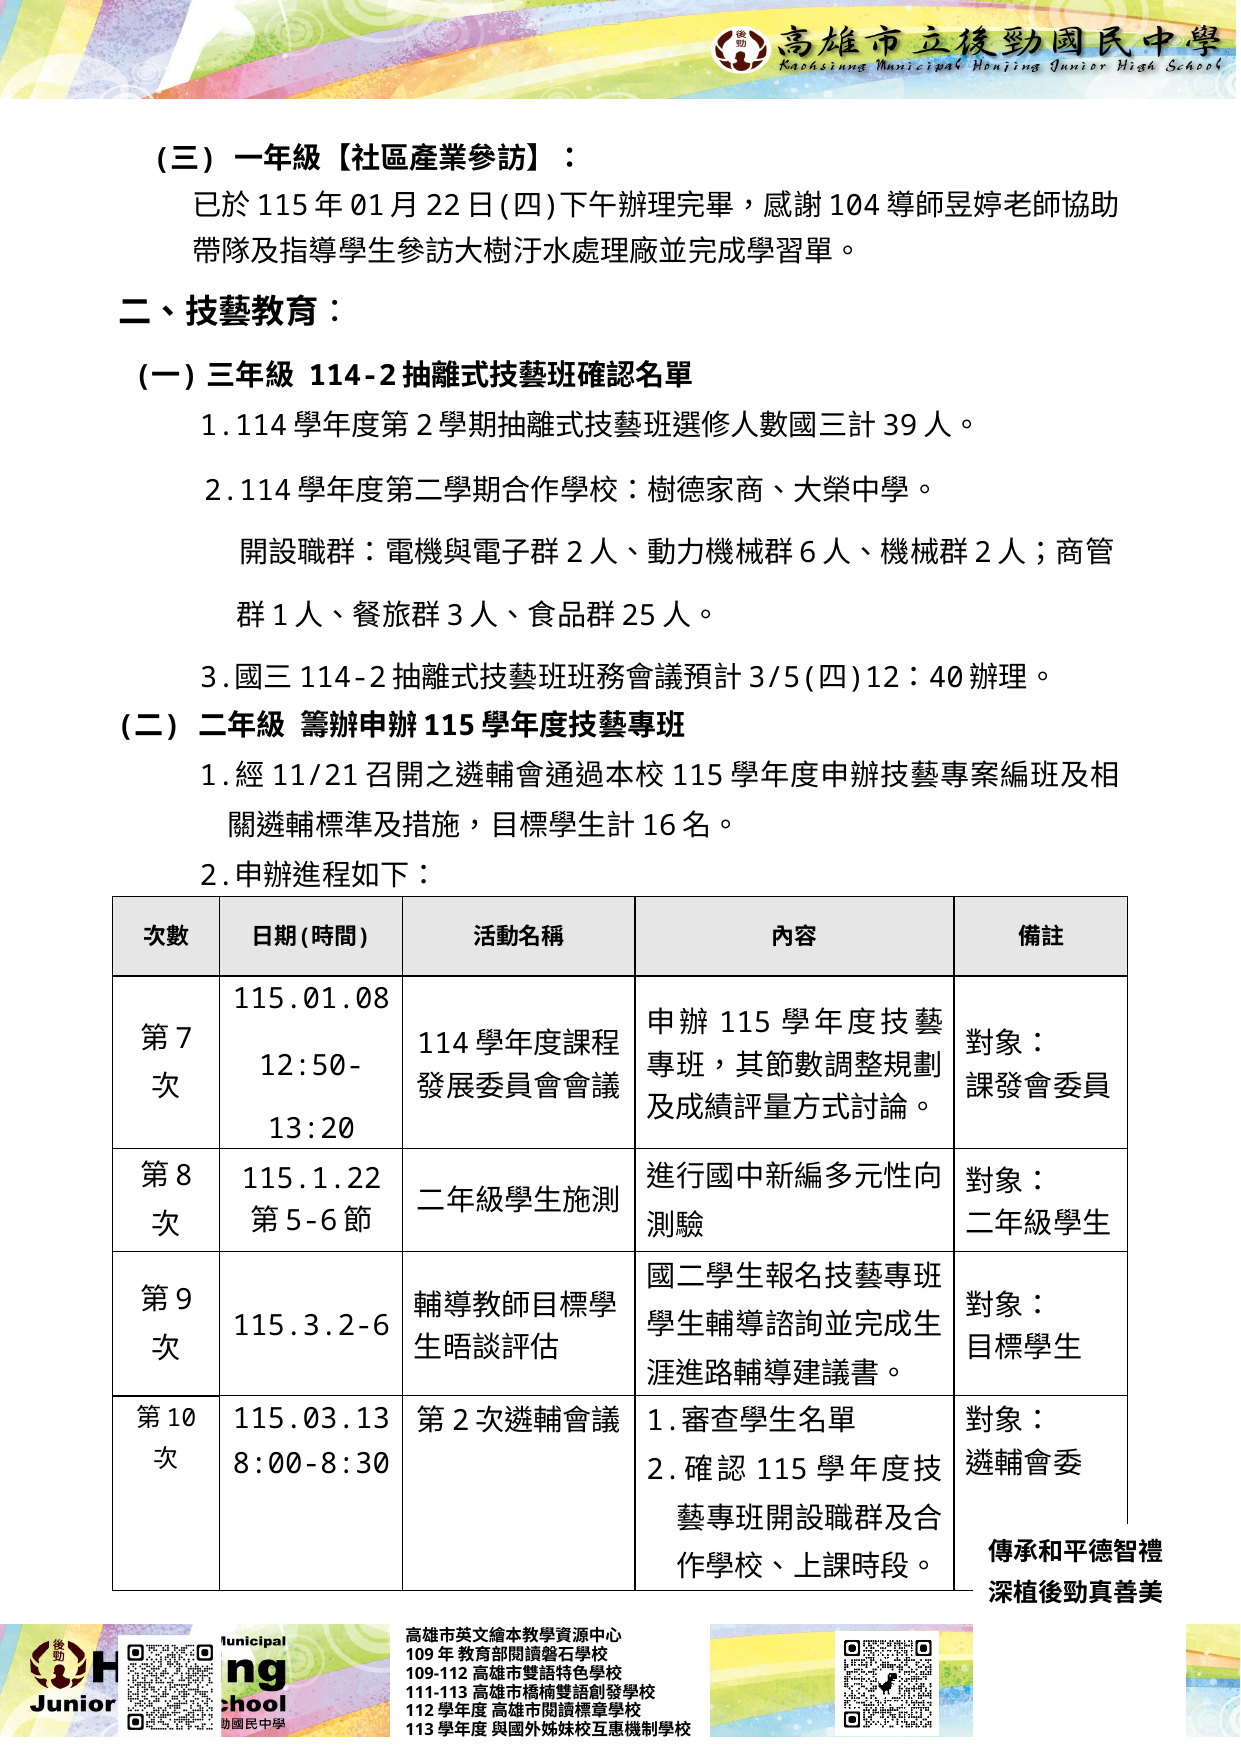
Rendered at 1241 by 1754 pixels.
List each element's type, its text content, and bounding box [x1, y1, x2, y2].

text (三) 一年級【社區產業參訪】： [153, 127, 1120, 179]
table_header 次數 [113, 897, 219, 975]
text 已於115年01月22日(四)下午辦理完畢，感謝104導師昱婷老師協助帶隊及指導學生參訪大樹汙水處理廠並完成學習單。 [192, 179, 1120, 271]
table_cell 申辦115學年度技藝專班，其節數調整規劃及成績評量方式討論。 [636, 977, 953, 1148]
table_cell 進行國中新編多元性向測驗 [636, 1149, 953, 1251]
table_cell 對象： 課發會委員 [955, 977, 1127, 1148]
table_cell 第9次 [113, 1252, 219, 1395]
table_cell 第2次遴輔會議 [403, 1396, 634, 1590]
text 二、技藝教育： [118, 283, 1120, 333]
table_cell 輔導教師目標學生晤談評估 [403, 1252, 634, 1395]
table_header 備註 [955, 897, 1127, 975]
table_cell 115.1.22 第5-6節 [220, 1149, 402, 1251]
table_cell 1.審查學生名單 2.確認115學年度技藝專班開設職群及合作學校、上課時段。 [636, 1396, 953, 1590]
table_cell 115.01.08 12:50-13:20 [220, 977, 402, 1148]
table_cell 對象： 目標學生 [955, 1252, 1127, 1395]
table_cell 二年級學生施測 [403, 1149, 634, 1251]
table_cell 115.03.13 8:00-8:30 [220, 1396, 402, 1590]
table_cell 對象： 二年級學生 [955, 1149, 1127, 1251]
table_header 活動名稱 [403, 897, 634, 975]
table_cell 第7次 [113, 977, 219, 1148]
table_cell 第10次 [113, 1397, 219, 1590]
text 2.114學年度第二學期合作學校：樹德家商、大榮中學。 [186, 446, 1122, 508]
table_cell 114學年度課程發展委員會會議 [403, 977, 634, 1148]
table_cell 國二學生報名技藝專班學生輔導諮詢並完成生涯進路輔導建議書。 [636, 1252, 953, 1395]
text (二) 二年級 籌辦申辦115學年度技藝專班 [117, 696, 1120, 746]
table_cell 115.3.2-6 [220, 1252, 402, 1395]
text 3.國三114-2抽離式技藝班班務會議預計3/5(四)12：40辦理。 [199, 633, 1122, 696]
text 1.114學年度第2學期抽離式技藝班選修人數國三計39人。 [199, 396, 1120, 446]
text 開設職群：電機與電子群2人、動力機械群6人、機械群2人；商管群1人、餐旅群3人、食品群25人。 [186, 508, 1122, 633]
text 1.經11/21召開之遴輔會通過本校115學年度申辦技藝專案編班及相關遴輔標準及措施，目標學生計16名。 [199, 746, 1120, 846]
text 2.申辦進程如下： [199, 846, 1120, 896]
table_cell 第8次 [113, 1149, 219, 1251]
table_cell 對象： 遴輔會委員、二年級導師(列席) [955, 1396, 1127, 1590]
text (一) 三年級 114-2抽離式技藝班確認名單 [117, 346, 1120, 396]
table_header 內容 [636, 897, 953, 975]
table_header 日期(時間) [220, 897, 402, 975]
